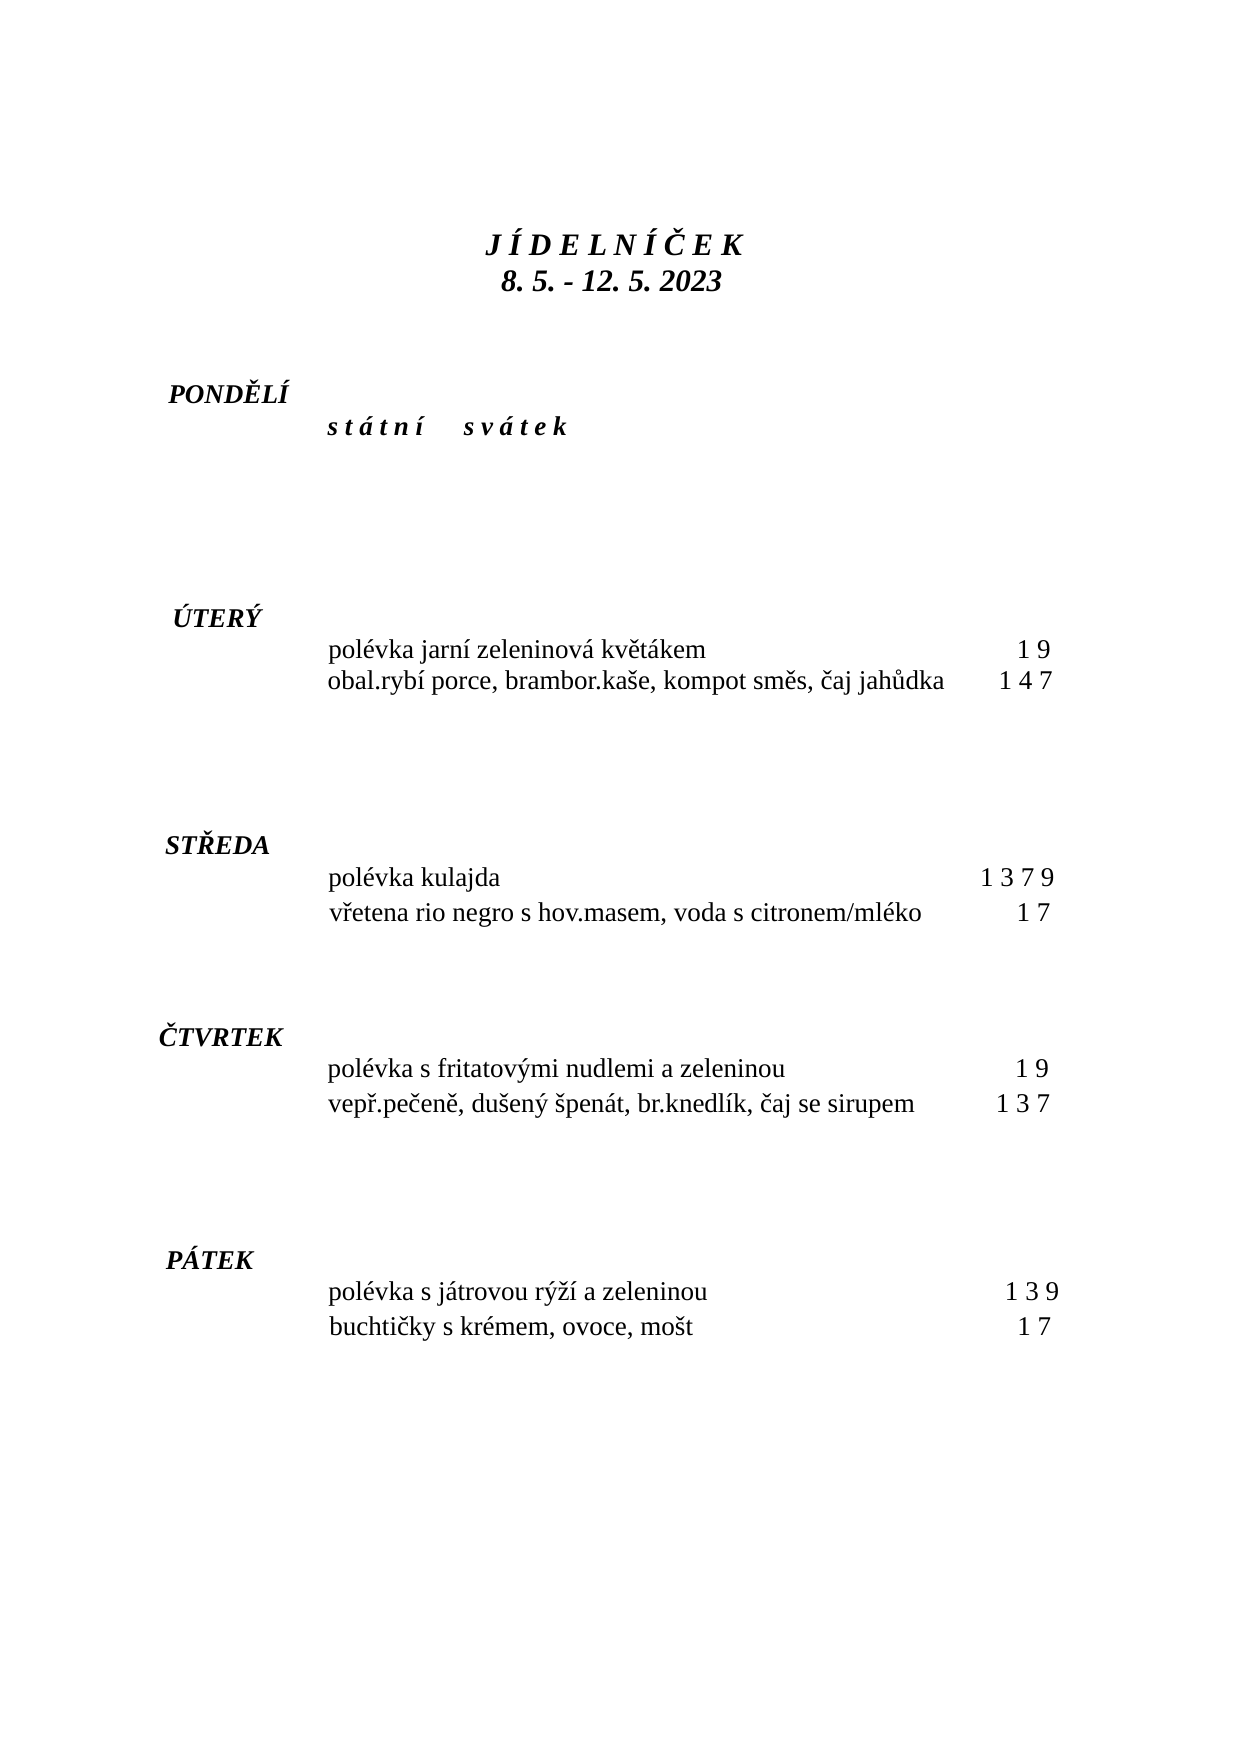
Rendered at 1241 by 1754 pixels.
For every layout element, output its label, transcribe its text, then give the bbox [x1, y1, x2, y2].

text vepř.pečeně, dušený špenát, br.knedlík, čaj se sirupem 1 3 7 [118, 1084, 1122, 1119]
text buchtičky s krémem, ovoce, mošt 1 7 [118, 1306, 1122, 1342]
text vřetena rio negro s hov.masem, voda s citronem/mléko 1 7 [118, 892, 1122, 928]
text PÁTEK [118, 1244, 1122, 1275]
text STŘEDA [118, 825, 1122, 861]
text ČTVRTEK [118, 1021, 1122, 1052]
text obal.rybí porce, brambor.kaše, kompot směs, čaj jahůdka 1 4 7 [118, 664, 1122, 696]
text PONDĚLÍ [118, 372, 1122, 410]
text ÚTERÝ [118, 602, 1122, 633]
text polévka jarní zeleninová květákem 1 9 [118, 633, 1122, 664]
text J Í D E L N Í Č E K [118, 226, 1122, 262]
text 8. 5. - 12. 5. 2023 [118, 262, 1122, 298]
text s t á t n í s v á t e k [118, 410, 1122, 442]
text polévka s játrovou rýží a zeleninou 1 3 9 [118, 1275, 1122, 1306]
text polévka s fritatovými nudlemi a zeleninou 1 9 [118, 1052, 1122, 1084]
text polévka kulajda 1 3 7 9 [118, 861, 1122, 892]
